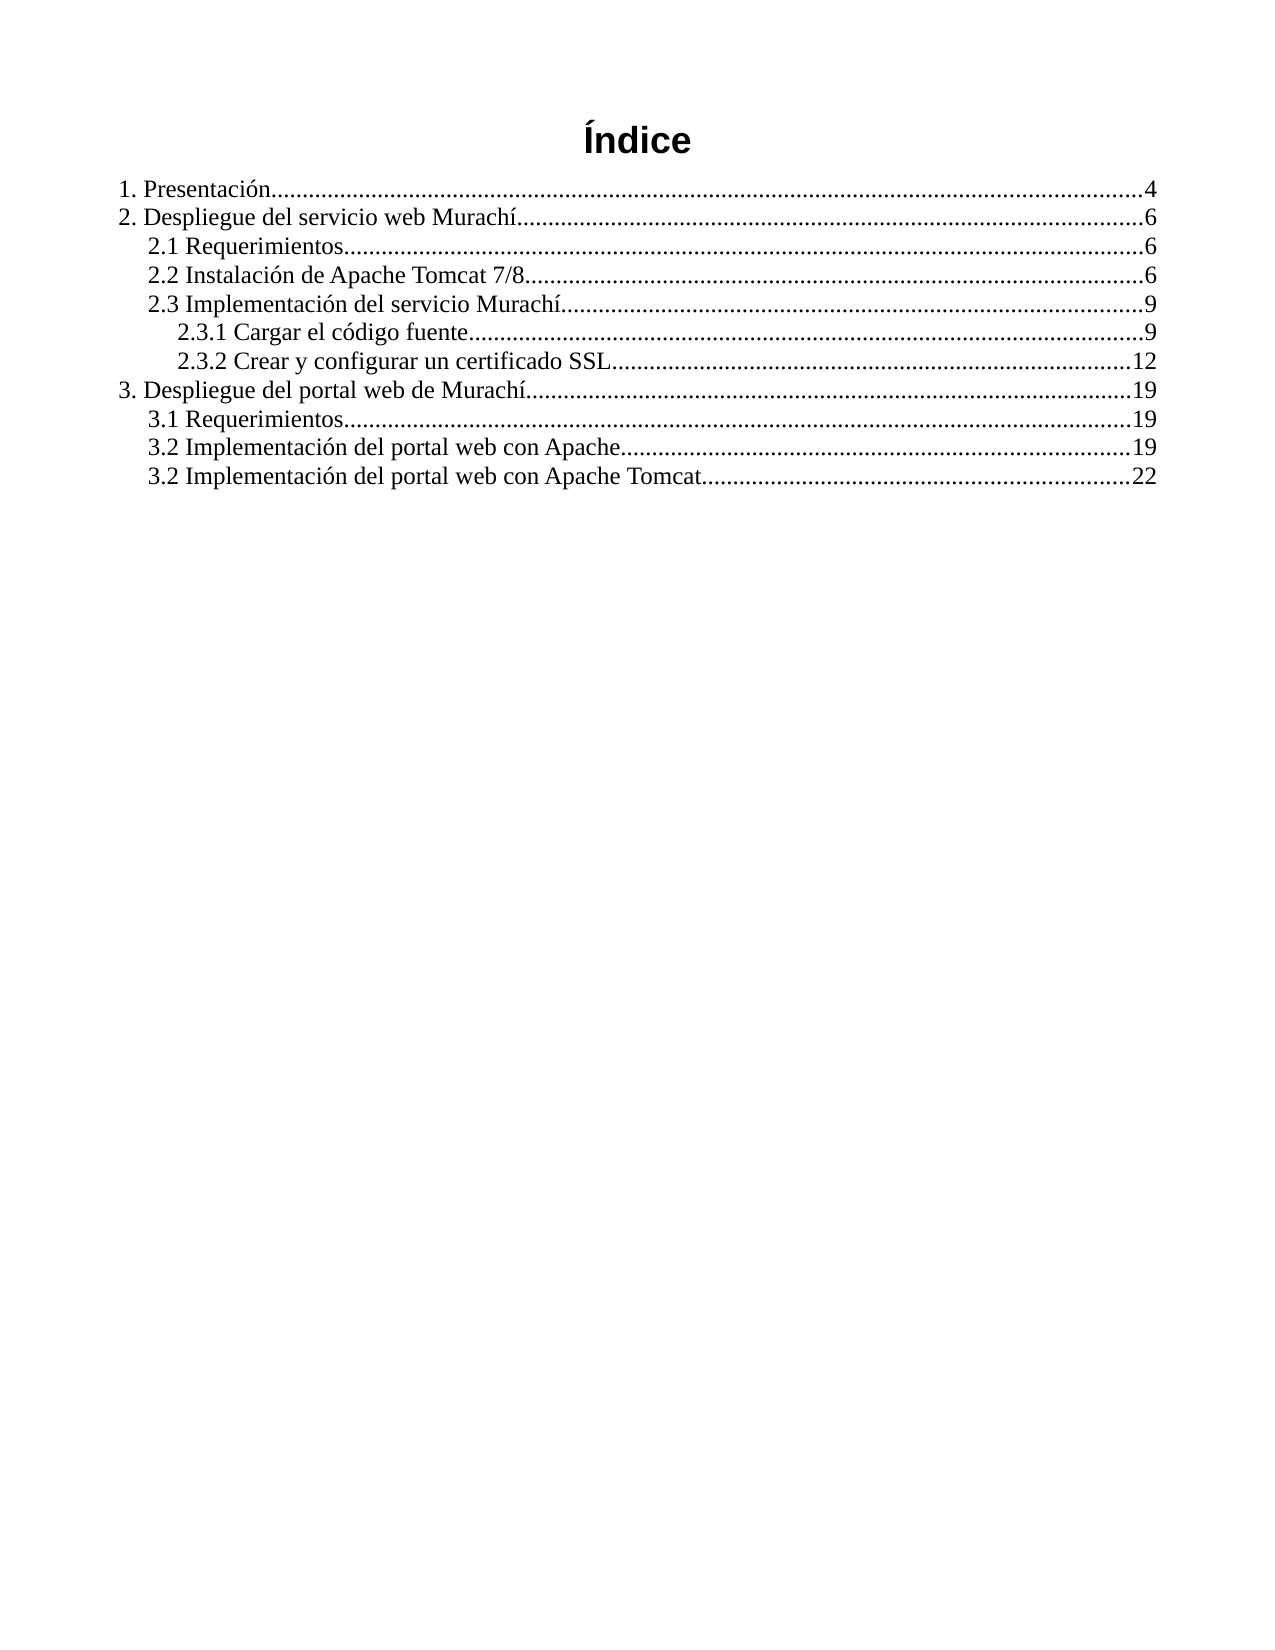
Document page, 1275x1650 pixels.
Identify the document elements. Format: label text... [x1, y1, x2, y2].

text 2.1 Requerimientos 6 [148, 231, 1157, 260]
text 2.3.1 Cargar el código fuente 9 [177, 317, 1157, 346]
text 3.1 Requerimientos 19 [148, 404, 1157, 432]
text 2. Despliegue del servicio web Murachí 6 [118, 202, 1157, 231]
text 1. Presentación 4 [118, 174, 1157, 202]
text 3.2 Implementación del portal web con Apache 19 [148, 432, 1157, 461]
text 3.2 Implementación del portal web con Apache Tomcat 22 [148, 461, 1157, 490]
text 2.3.2 Crear y configurar un certificado SSL 12 [177, 346, 1157, 375]
text 2.2 Instalación de Apache Tomcat 7/8 6 [148, 260, 1157, 289]
text 3. Despliegue del portal web de Murachí 19 [118, 375, 1157, 404]
text 2.3 Implementación del servicio Murachí 9 [148, 289, 1157, 317]
subtitle Índice [118, 118, 1157, 161]
